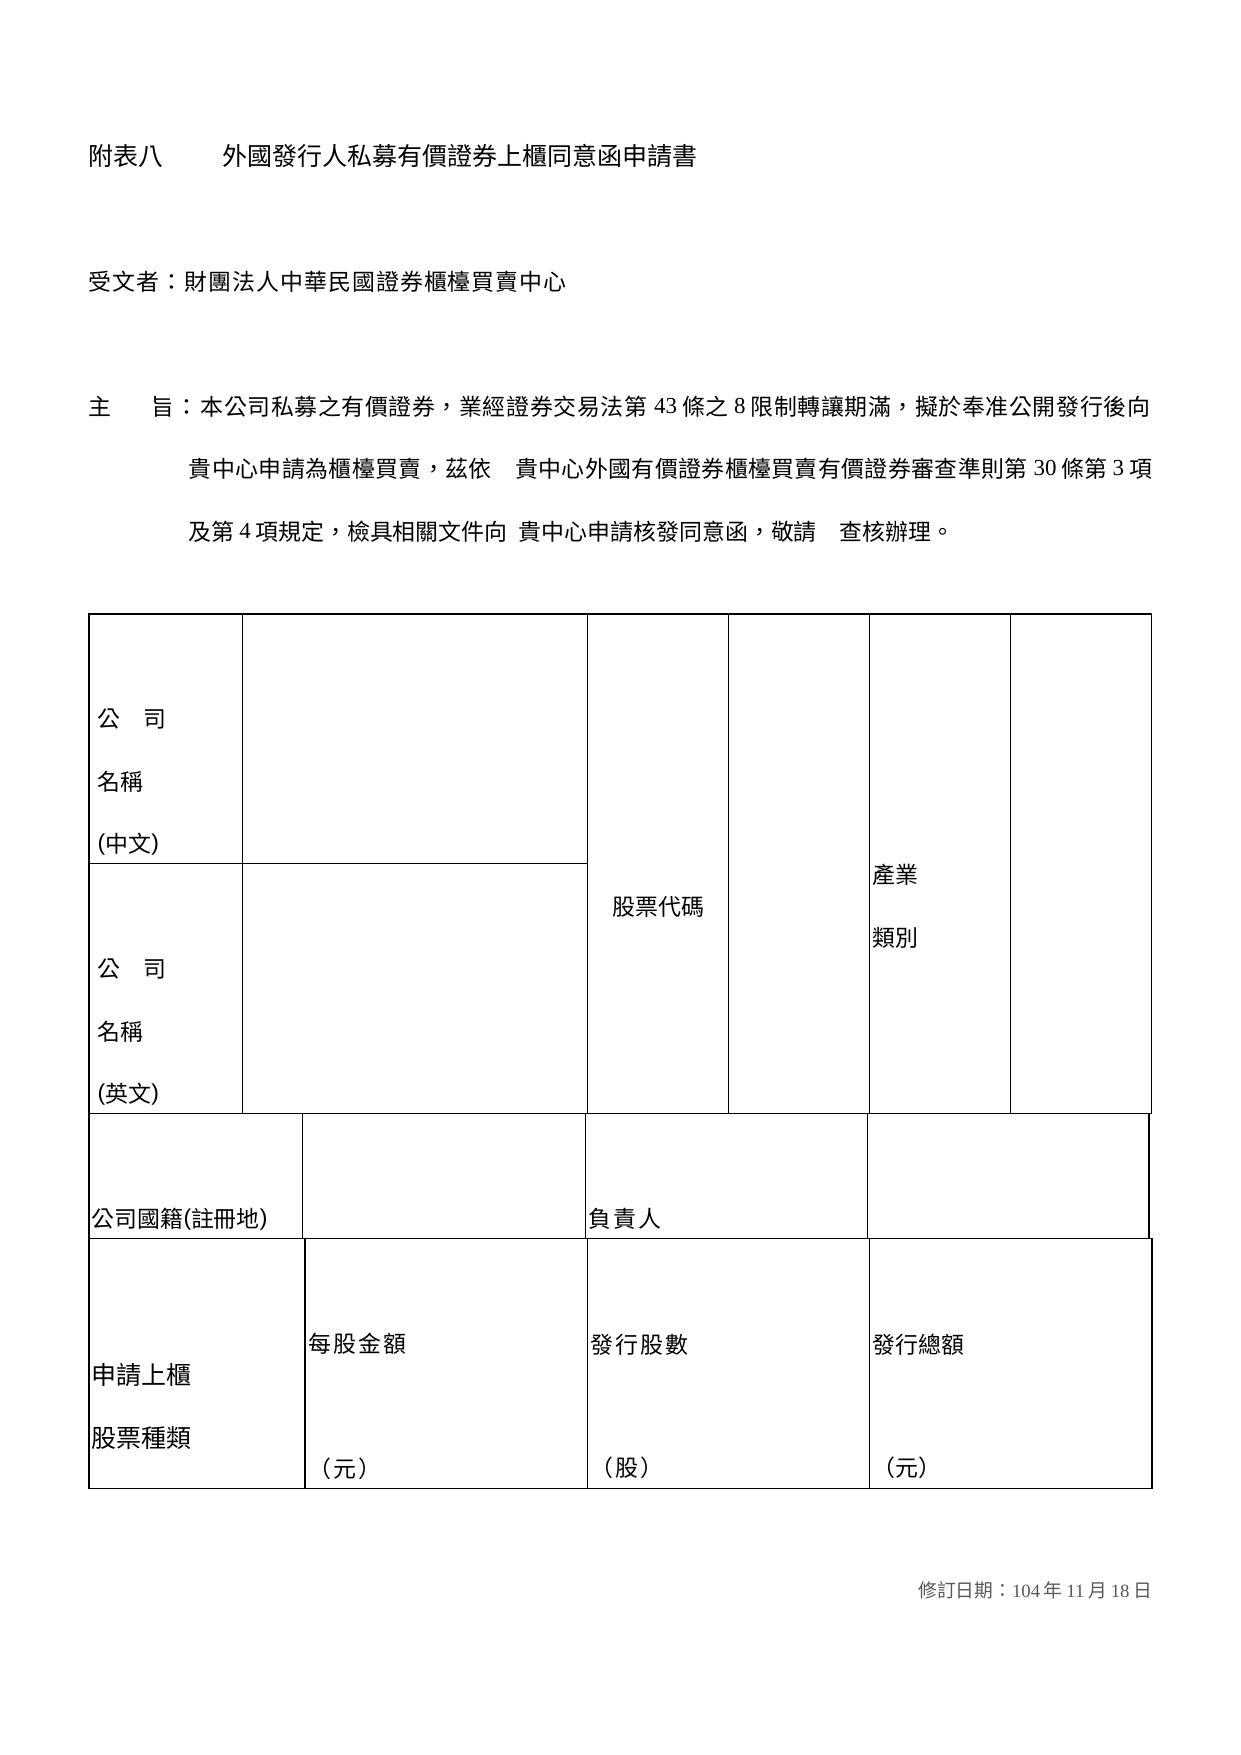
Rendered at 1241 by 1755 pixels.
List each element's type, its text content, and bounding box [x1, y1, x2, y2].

table_header [1011, 615, 1151, 1113]
table_header [243, 615, 587, 863]
table_header 公 司 名稱 (中文) [90, 615, 242, 863]
table_cell 公司國籍(註冊地) [90, 1114, 302, 1238]
table_cell 公 司 名稱 (英文) [90, 864, 242, 1113]
text 附表八 外國發行人私募有價證券上櫃同意函申請書 [89, 113, 1152, 176]
table_cell 負責人 [586, 1114, 867, 1238]
table_header 產業 類別 [870, 615, 1010, 1113]
table_header 股票代碼 [588, 615, 728, 1113]
text 受文者：財團法人中華民國證券櫃檯買賣中心 [89, 238, 1152, 301]
table_cell 申請上櫃 股票種類 [90, 1239, 304, 1488]
text 主 旨：本公司私募之有價證券，業經證券交易法第43條之8限制轉讓期滿，擬於奉准公開發行後向 貴中心申請為櫃檯買賣，茲依 貴中心外國有價證券櫃檯買賣有價證券審查準則第30條第3項及第4項規定，檢具相關文件向 貴中心申請核發同意函，敬請 查核辦理。 [89, 363, 1152, 551]
table_cell [243, 864, 587, 1113]
table_cell [303, 1114, 585, 1238]
table_cell 每股金額 （元） [306, 1239, 587, 1488]
table_header [729, 615, 869, 1113]
table_cell 發行股數 （股） [588, 1239, 869, 1488]
table_cell [868, 1114, 1148, 1238]
table_cell 發行總額 （元） [870, 1239, 1151, 1488]
